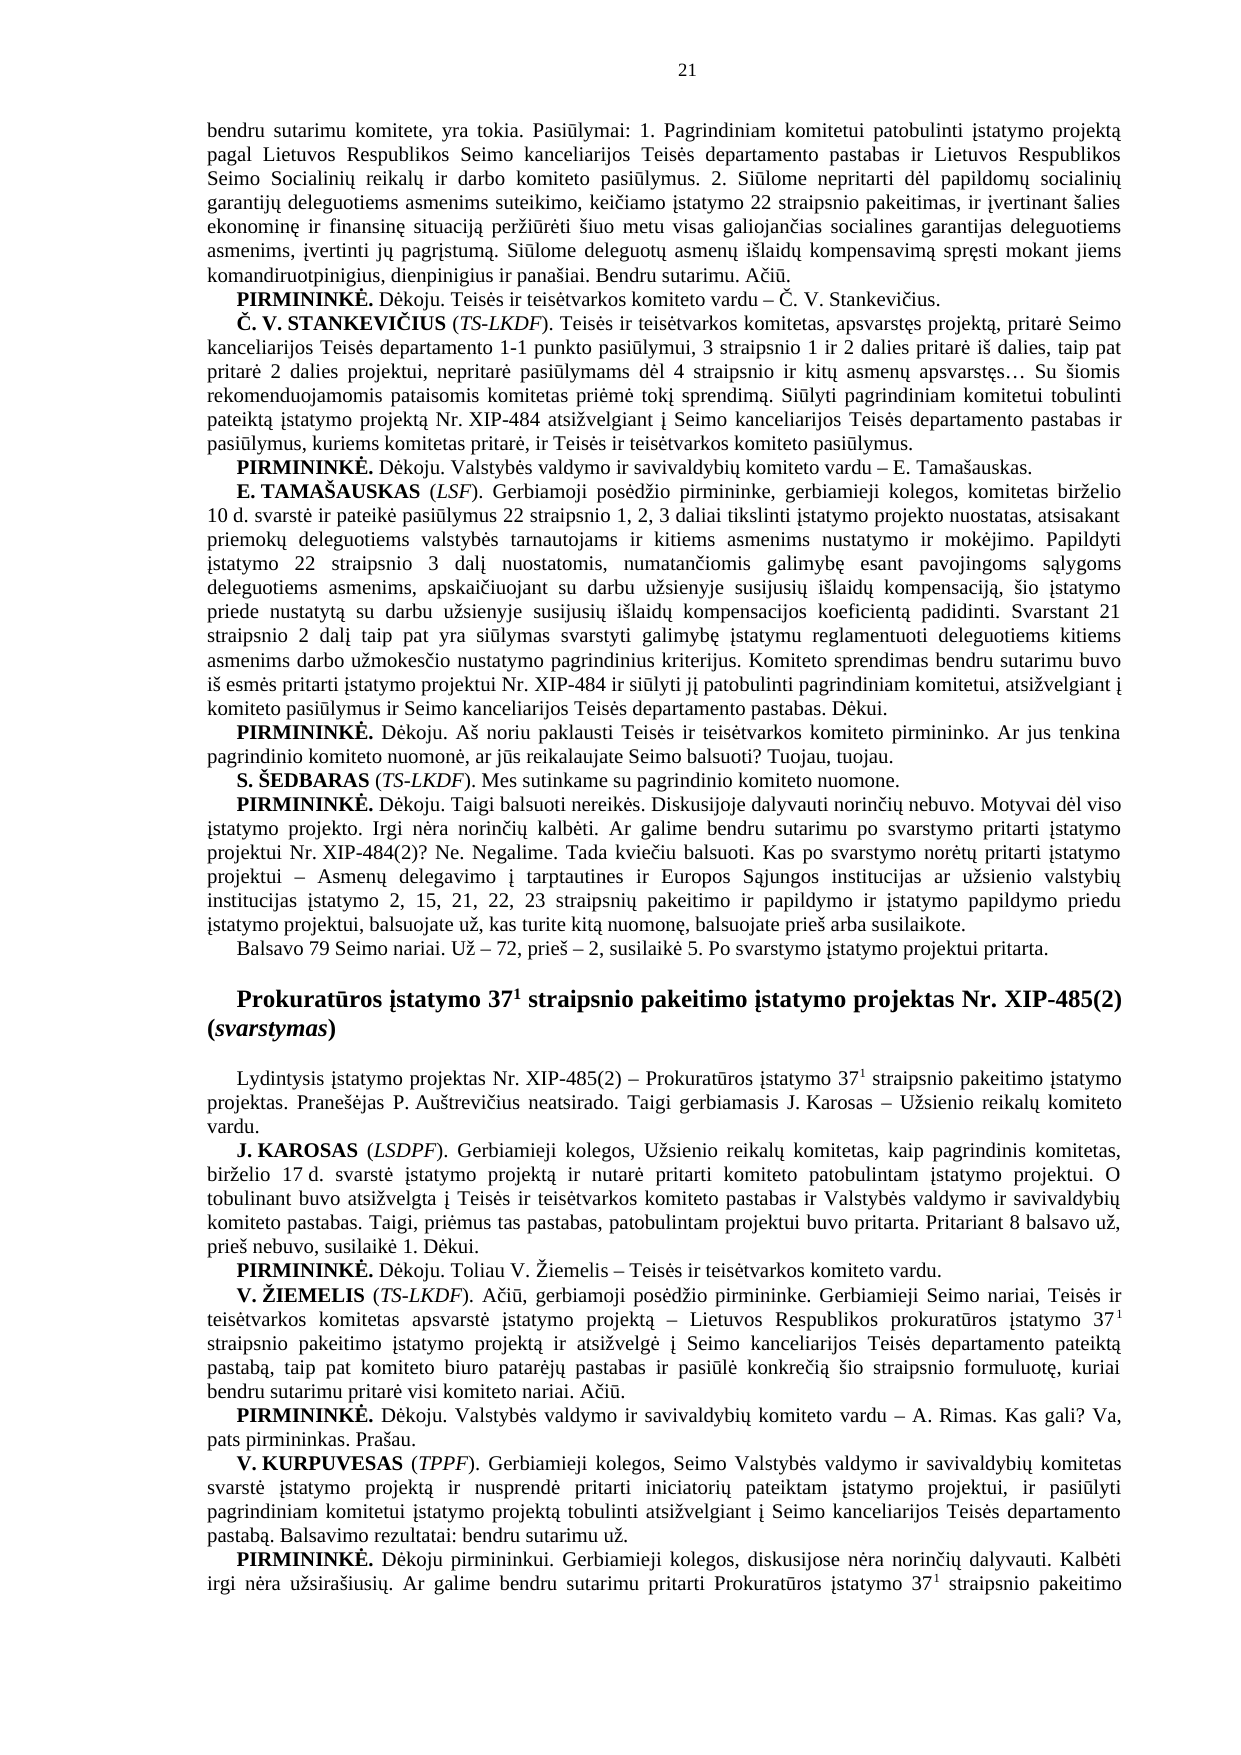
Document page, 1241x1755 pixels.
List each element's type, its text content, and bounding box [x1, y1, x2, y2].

text S. ŠEDBARAS (TS-LKDF). Mes sutinkame su pagrindinio komiteto nuomone. [207, 768, 1122, 792]
text PIRMININKĖ. Dėkoju. Valstybės valdymo ir savivaldybių komiteto vardu – E. Tamašauskas. [207, 455, 1122, 479]
text V. ŽIEMELIS (TS-LKDF). Ačiū, gerbiamoji posėdžio pirmininke. Gerbiamieji Seimo nariai, Teisės ir teisėtvarkos komitetas apsvarstė įstatymo projektą – Lietuvos Respublikos prokuratūros įstatymo 371 straipsnio pakeitimo įstatymo projektą ir atsižvelgė į Seimo kanceliarijos Teisės departamento pateiktą pastabą, taip pat komiteto biuro patarėjų pastabas ir pasiūlė konkrečią šio straipsnio formuluotę, kuriai bendru sutarimu pritarė visi komiteto nariai. Ačiū. [207, 1282, 1122, 1403]
text J. KAROSAS (LSDPF). Gerbiamieji kolegos, Užsienio reikalų komitetas, kaip pagrindinis komitetas, birželio 17 d. svarstė įstatymo projektą ir nutarė pritarti komiteto patobulintam įstatymo projektui. O tobulinant buvo atsižvelgta į Teisės ir teisėtvarkos komiteto pastabas ir Valstybės valdymo ir savivaldybių komiteto pastabas. Taigi, priėmus tas pastabas, patobulintam projektui buvo pritarta. Pritariant 8 balsavo už, prieš nebuvo, susilaikė 1. Dėkui. [207, 1138, 1122, 1258]
text V. KURPUVESAS (TPPF). Gerbiamieji kolegos, Seimo Valstybės valdymo ir savivaldybių komitetas svarstė įstatymo projektą ir nusprendė pritarti iniciatorių pateiktam įstatymo projektui, ir pasiūlyti pagrindiniam komitetui įstatymo projektą tobulinti atsižvelgiant į Seimo kanceliarijos Teisės departamento pastabą. Balsavimo rezultatai: bendru sutarimu už. [207, 1451, 1122, 1547]
text Č. V. STANKEVIČIUS (TS-LKDF). Teisės ir teisėtvarkos komitetas, apsvarstęs projektą, pritarė Seimo kanceliarijos Teisės departamento 1-1 punkto pasiūlymui, 3 straipsnio 1 ir 2 dalies pritarė iš dalies, taip pat pritarė 2 dalies projektui, nepritarė pasiūlymams dėl 4 straipsnio ir kitų asmenų apsvarstęs… Su šiomis rekomenduojamomis pataisomis komitetas priėmė tokį sprendimą. Siūlyti pagrindiniam komitetui tobulinti pateiktą įstatymo projektą Nr. XIP-484 atsižvelgiant į Seimo kanceliarijos Teisės departamento pastabas ir pasiūlymus, kuriems komitetas pritarė, ir Teisės ir teisėtvarkos komiteto pasiūlymus. [207, 311, 1122, 455]
text E. TAMAŠAUSKAS (LSF). Gerbiamoji posėdžio pirmininke, gerbiamieji kolegos, komitetas birželio 10 d. svarstė ir pateikė pasiūlymus 22 straipsnio 1, 2, 3 daliai tikslinti įstatymo projekto nuostatas, atsisakant priemokų deleguotiems valstybės tarnautojams ir kitiems asmenims nustatymo ir mokėjimo. Papildyti įstatymo 22 straipsnio 3 dalį nuostatomis, numatančiomis galimybę esant pavojingoms sąlygoms deleguotiems asmenims, apskaičiuojant su darbu užsienyje susijusių išlaidų kompensaciją, šio įstatymo priede nustatytą su darbu užsienyje susijusių išlaidų kompensacijos koeficientą padidinti. Svarstant 21 straipsnio 2 dalį taip pat yra siūlymas svarstyti galimybę įstatymu reglamentuoti deleguotiems kitiems asmenims darbo užmokesčio nustatymo pagrindinius kriterijus. Komiteto sprendimas bendru sutarimu buvo iš esmės pritarti įstatymo projektui Nr. XIP-484 ir siūlyti jį patobulinti pagrindiniam komitetui, atsižvelgiant į komiteto pasiūlymus ir Seimo kanceliarijos Teisės departamento pastabas. Dėkui. [207, 479, 1122, 720]
text PIRMININKĖ. Dėkoju. Valstybės valdymo ir savivaldybių komiteto vardu – A. Rimas. Kas gali? Va, pats pirmininkas. Prašau. [207, 1403, 1122, 1451]
text Prokuratūros įstatymo 371 straipsnio pakeitimo įstatymo projektas Nr. XIP-485(2) (svarstymas) [207, 984, 1122, 1042]
text PIRMININKĖ. Dėkoju pirmininkui. Gerbiamieji kolegos, diskusijose nėra norinčių dalyvauti. Kalbėti irgi nėra užsirašiusių. Ar galime bendru sutarimu pritarti Prokuratūros įstatymo 371 straipsnio pakeitimo [207, 1547, 1122, 1595]
text Balsavo 79 Seimo nariai. Už – 72, prieš – 2, susilaikė 5. Po svarstymo įstatymo projektui pritarta. [207, 936, 1122, 960]
text PIRMININKĖ. Dėkoju. Teisės ir teisėtvarkos komiteto vardu – Č. V. Stankevičius. [207, 287, 1122, 311]
text bendru sutarimu komitete, yra tokia. Pasiūlymai: 1. Pagrindiniam komitetui patobulinti įstatymo projektą pagal Lietuvos Respublikos Seimo kanceliarijos Teisės departamento pastabas ir Lietuvos Respublikos Seimo Socialinių reikalų ir darbo komiteto pasiūlymus. 2. Siūlome nepritarti dėl papildomų socialinių garantijų deleguotiems asmenims suteikimo, keičiamo įstatymo 22 straipsnio pakeitimas, ir įvertinant šalies ekonominę ir finansinę situaciją peržiūrėti šiuo metu visas galiojančias socialines garantijas deleguotiems asmenims, įvertinti jų pagrįstumą. Siūlome deleguotų asmenų išlaidų kompensavimą spręsti mokant jiems komandiruotpinigius, dienpinigius ir panašiai. Bendru sutarimu. Ačiū. [207, 118, 1122, 287]
text PIRMININKĖ. Dėkoju. Toliau V. Žiemelis – Teisės ir teisėtvarkos komiteto vardu. [207, 1258, 1122, 1282]
text PIRMININKĖ. Dėkoju. Aš noriu paklausti Teisės ir teisėtvarkos komiteto pirmininko. Ar jus tenkina pagrindinio komiteto nuomonė, ar jūs reikalaujate Seimo balsuoti? Tuojau, tuojau. [207, 720, 1122, 768]
text Lydintysis įstatymo projektas Nr. XIP-485(2) – Prokuratūros įstatymo 371 straipsnio pakeitimo įstatymo projektas. Pranešėjas P. Auštrevičius neatsirado. Taigi gerbiamasis J. Karosas – Užsienio reikalų komiteto vardu. [207, 1066, 1122, 1138]
text PIRMININKĖ. Dėkoju. Taigi balsuoti nereikės. Diskusijoje dalyvauti norinčių nebuvo. Motyvai dėl viso įstatymo projekto. Irgi nėra norinčių kalbėti. Ar galime bendru sutarimu po svarstymo pritarti įstatymo projektui Nr. XIP-484(2)? Ne. Negalime. Tada kviečiu balsuoti. Kas po svarstymo norėtų pritarti įstatymo projektui – Asmenų delegavimo į tarptautines ir Europos Sąjungos institucijas ar užsienio valstybių institucijas įstatymo 2, 15, 21, 22, 23 straipsnių pakeitimo ir papildymo ir įstatymo papildymo priedu įstatymo projektui, balsuojate už, kas turite kitą nuomonę, balsuojate prieš arba susilaikote. [207, 792, 1122, 936]
